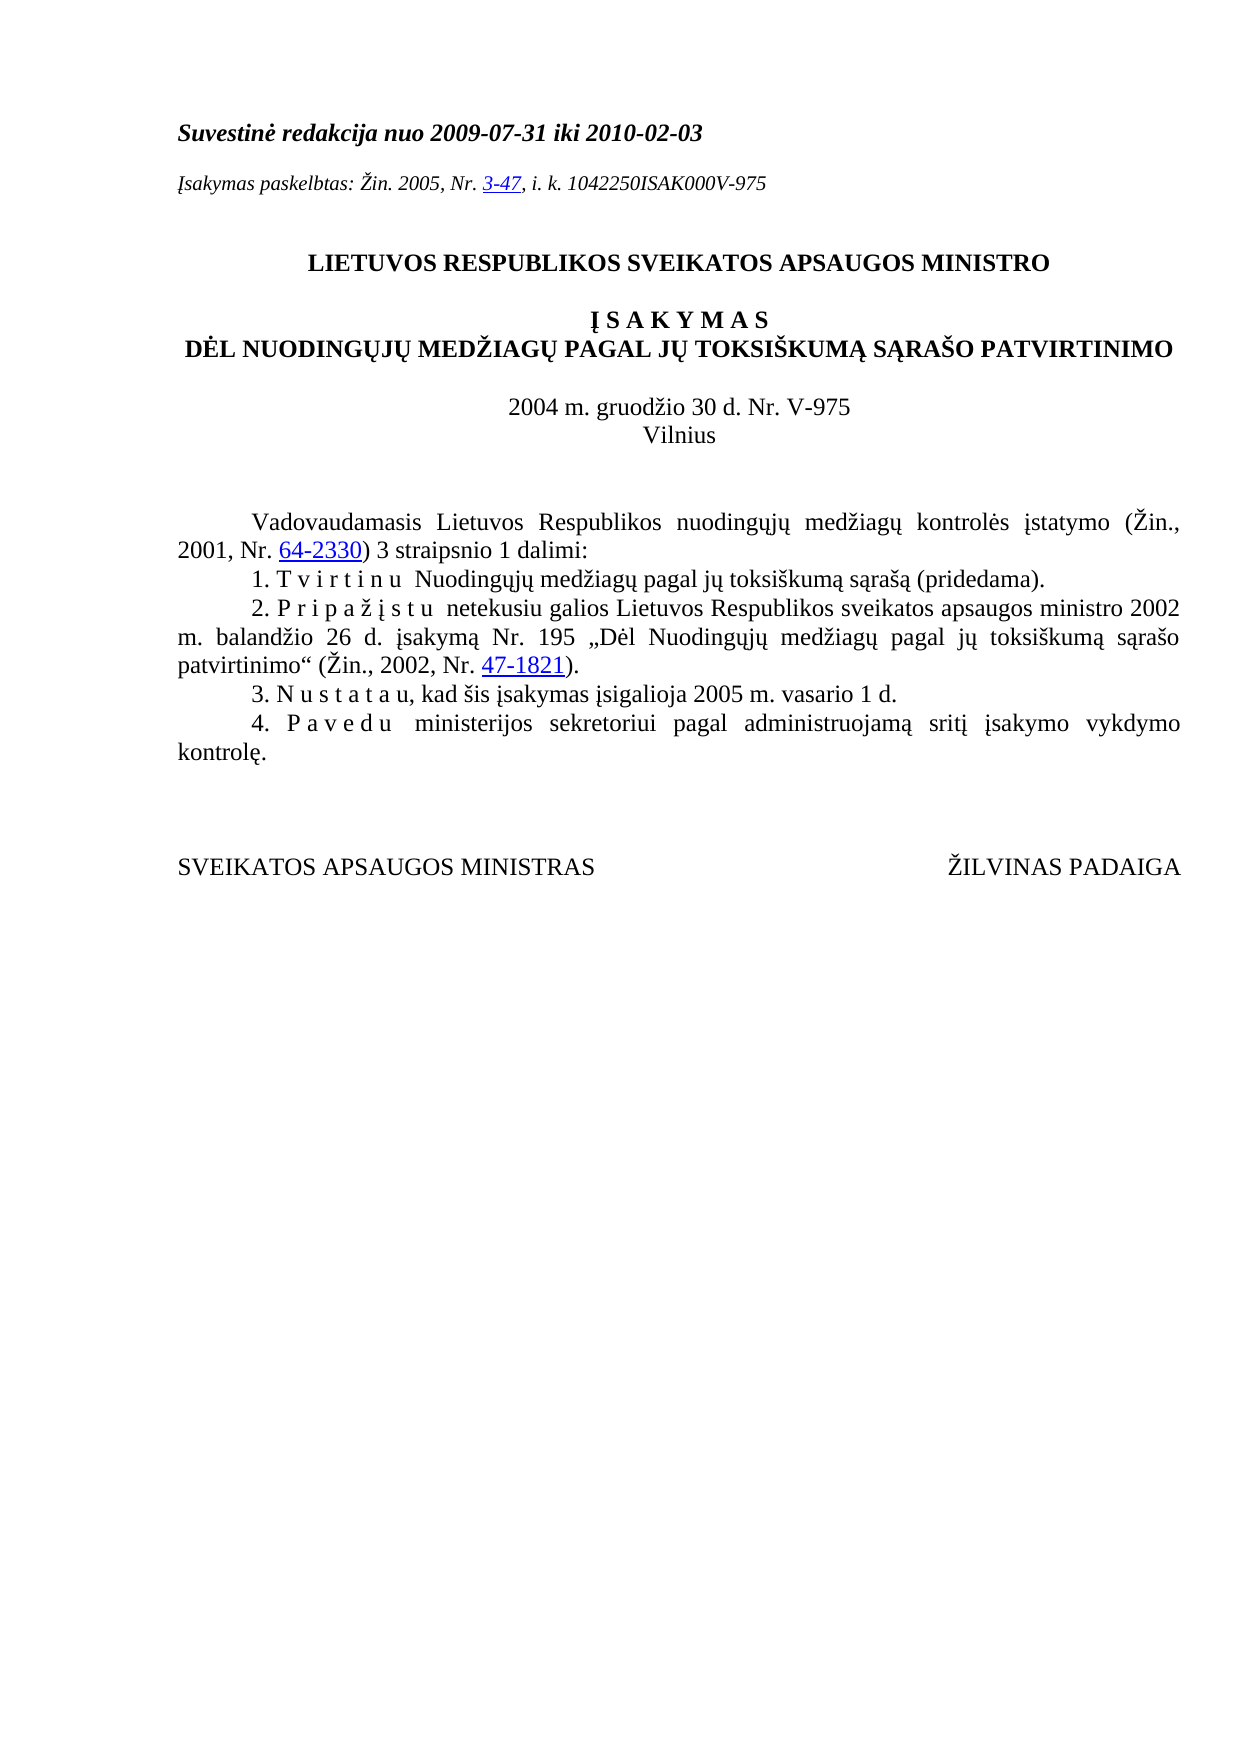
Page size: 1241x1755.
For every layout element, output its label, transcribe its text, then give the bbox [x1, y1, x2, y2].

text Vilnius [177, 420, 1181, 449]
text 2004 m. gruodžio 30 d. Nr. V-975 [177, 392, 1181, 420]
text 3. Nustatau, kad šis įsakymas įsigalioja 2005 m. vasario 1 d. [177, 679, 1181, 708]
text Vadovaudamasis Lietuvos Respublikos nuodingųjų medžiagų kontrolės įstatymo (Žin., 2001, Nr. 64-2330) 3 straipsnio 1 dalimi: [177, 507, 1181, 564]
text Įsakymas paskelbtas: Žin. 2005, Nr. 3-47, i. k. 1042250ISAK000V-975 [177, 171, 1181, 195]
text 4. Pavedu ministerijos sekretoriui pagal administruojamą sritį įsakymo vykdymo kontrolę. [177, 708, 1181, 765]
text DĖL NUODINGŲJŲ MEDŽIAGŲ PAGAL JŲ TOKSIŠKUMĄ SĄRAŠO PATVIRTINIMO [177, 334, 1181, 363]
text 1. Tvirtinu Nuodingųjų medžiagų pagal jų toksiškumą sąrašą (pridedama). [177, 564, 1181, 593]
text SVEIKATOS APSAUGOS MINISTRAS ŽILVINAS PADAIGA [177, 852, 1181, 880]
text LIETUVOS RESPUBLIKOS SVEIKATOS APSAUGOS MINISTRO [177, 248, 1181, 277]
text Suvestinė redakcija nuo 2009-07-31 iki 2010-02-03 [177, 118, 1181, 147]
text 2. Pripažįstu netekusiu galios Lietuvos Respublikos sveikatos apsaugos ministro 2002 m. balandžio 26 d. įsakymą Nr. 195 „Dėl Nuodingųjų medžiagų pagal jų toksiškumą sąrašo patvirtinimo“ (Žin., 2002, Nr. 47-1821). [177, 593, 1181, 679]
text Į S A K Y M A S [177, 305, 1181, 334]
